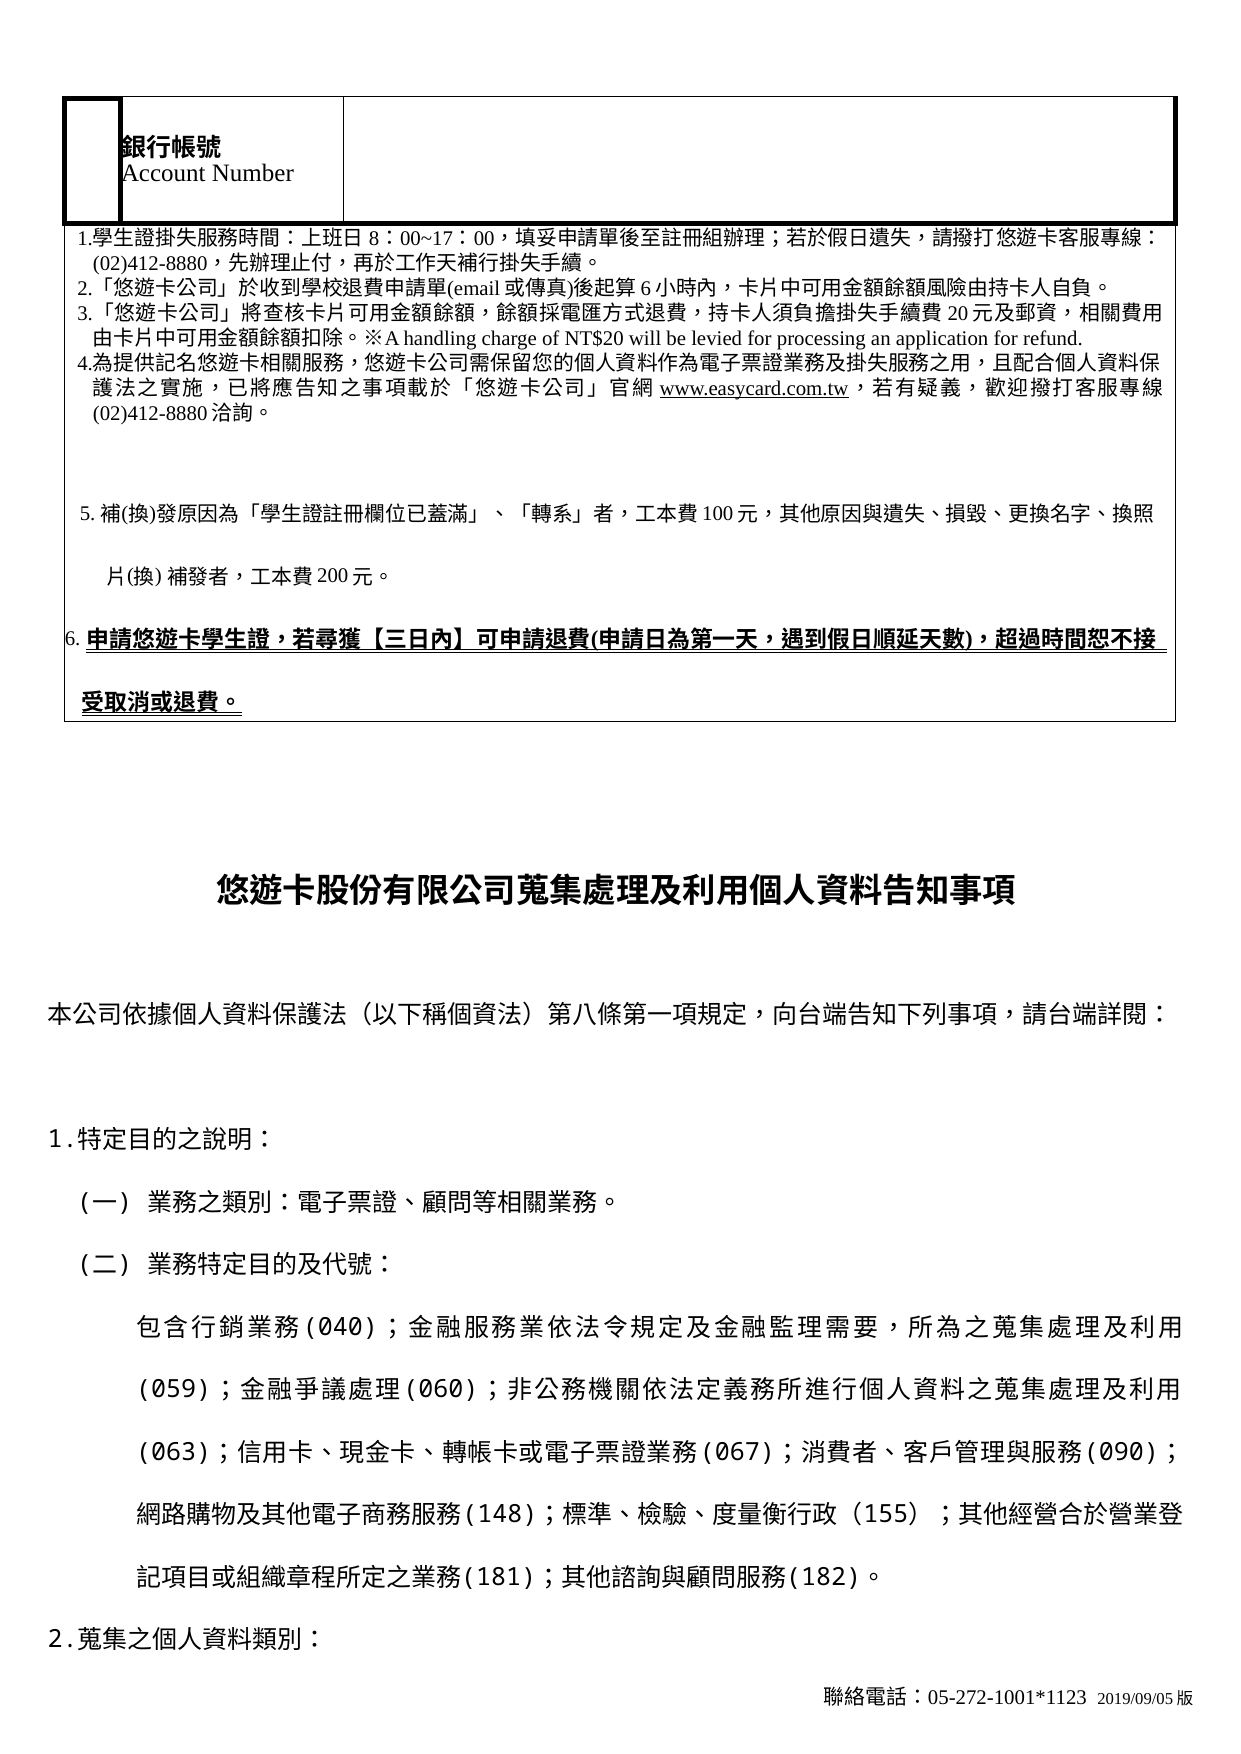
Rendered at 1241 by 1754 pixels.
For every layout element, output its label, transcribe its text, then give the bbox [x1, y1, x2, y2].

table_cell [344, 97, 1173, 221]
text (一) 業務之類別：電子票證、顧問等相關業務。 [47, 1159, 1184, 1221]
text (二) 業務特定目的及代號： [47, 1221, 1184, 1284]
text 包含行銷業務(040)；金融服務業依法令規定及金融監理需要，所為之蒐集處理及利用(059)；金融爭議處理(060)；非公務機關依法定義務所進行個人資料之蒐集處理及利用(063)；信用卡、現金卡、轉帳卡或電子票證業務(067)；消費者、客戶管理與服務(090)；網路購物及其他電子商務服務(148)；標準、檢驗、度量衡行政（155）；其他經營合於營業登記項目或組織章程所定之業務(181)；其他諮詢與顧問服務(182)。 [136, 1284, 1184, 1596]
text 1.特定目的之說明： [47, 1096, 1184, 1159]
table_cell 1.學生證掛失服務時間：上班日8：00~17：00，填妥申請單後至註冊組辦理；若於假日遺失，請撥打悠遊卡客服專線：(02)412-8880，先辦理止付，再於工作天補行掛失手續。 2.「悠遊卡公司」於收到學校退費申請單(email或傳真)後起算6小時內，卡片中可用金額餘額風險由持卡人自負。 3.「悠遊卡公司」將查核卡片可用金額餘額，餘額採電匯方式退費，持卡人須負擔掛失手續費20元及郵資，相關費用由卡片中可用金額餘額扣除。※A handling charge of NT$20 will be levied for processing an application for refund. 4.為提供記名悠遊卡相關服務，悠遊卡公司需保留您的個人資料作為電子票證業務及掛失服務之用，且配合個人資料保護法之實施，已將應告知之事項載於「悠遊卡公司」官網www.easycard.com.tw，若有疑義，歡迎撥打客服專線(02)412-8880洽詢。 5. 補(換)發原因為「學生證註冊欄位已蓋滿」、「轉系」者，工本費100元，其他原因與遺失、損毀、更換名字、換照片(換) 補發者，工本費200元。 6. 申請悠遊卡學生證，若尋獲【三日內】可申請退費(申請日為第一天，遇到假日順延天數)，超過時間恕不接 受取消或退費。 [65, 226, 1175, 721]
table_cell 銀行帳號 Account Number [123, 97, 343, 221]
table_cell 退費Refund *無需退費者免填 [67, 101, 118, 221]
text 本公司依據個人資料保護法（以下稱個資法）第八條第一項規定，向台端告知下列事項，請台端詳閱： [47, 971, 1184, 1034]
text 悠遊卡股份有限公司蒐集處理及利用個人資料告知事項 [47, 846, 1185, 909]
text 2.蒐集之個人資料類別： [47, 1596, 1184, 1659]
